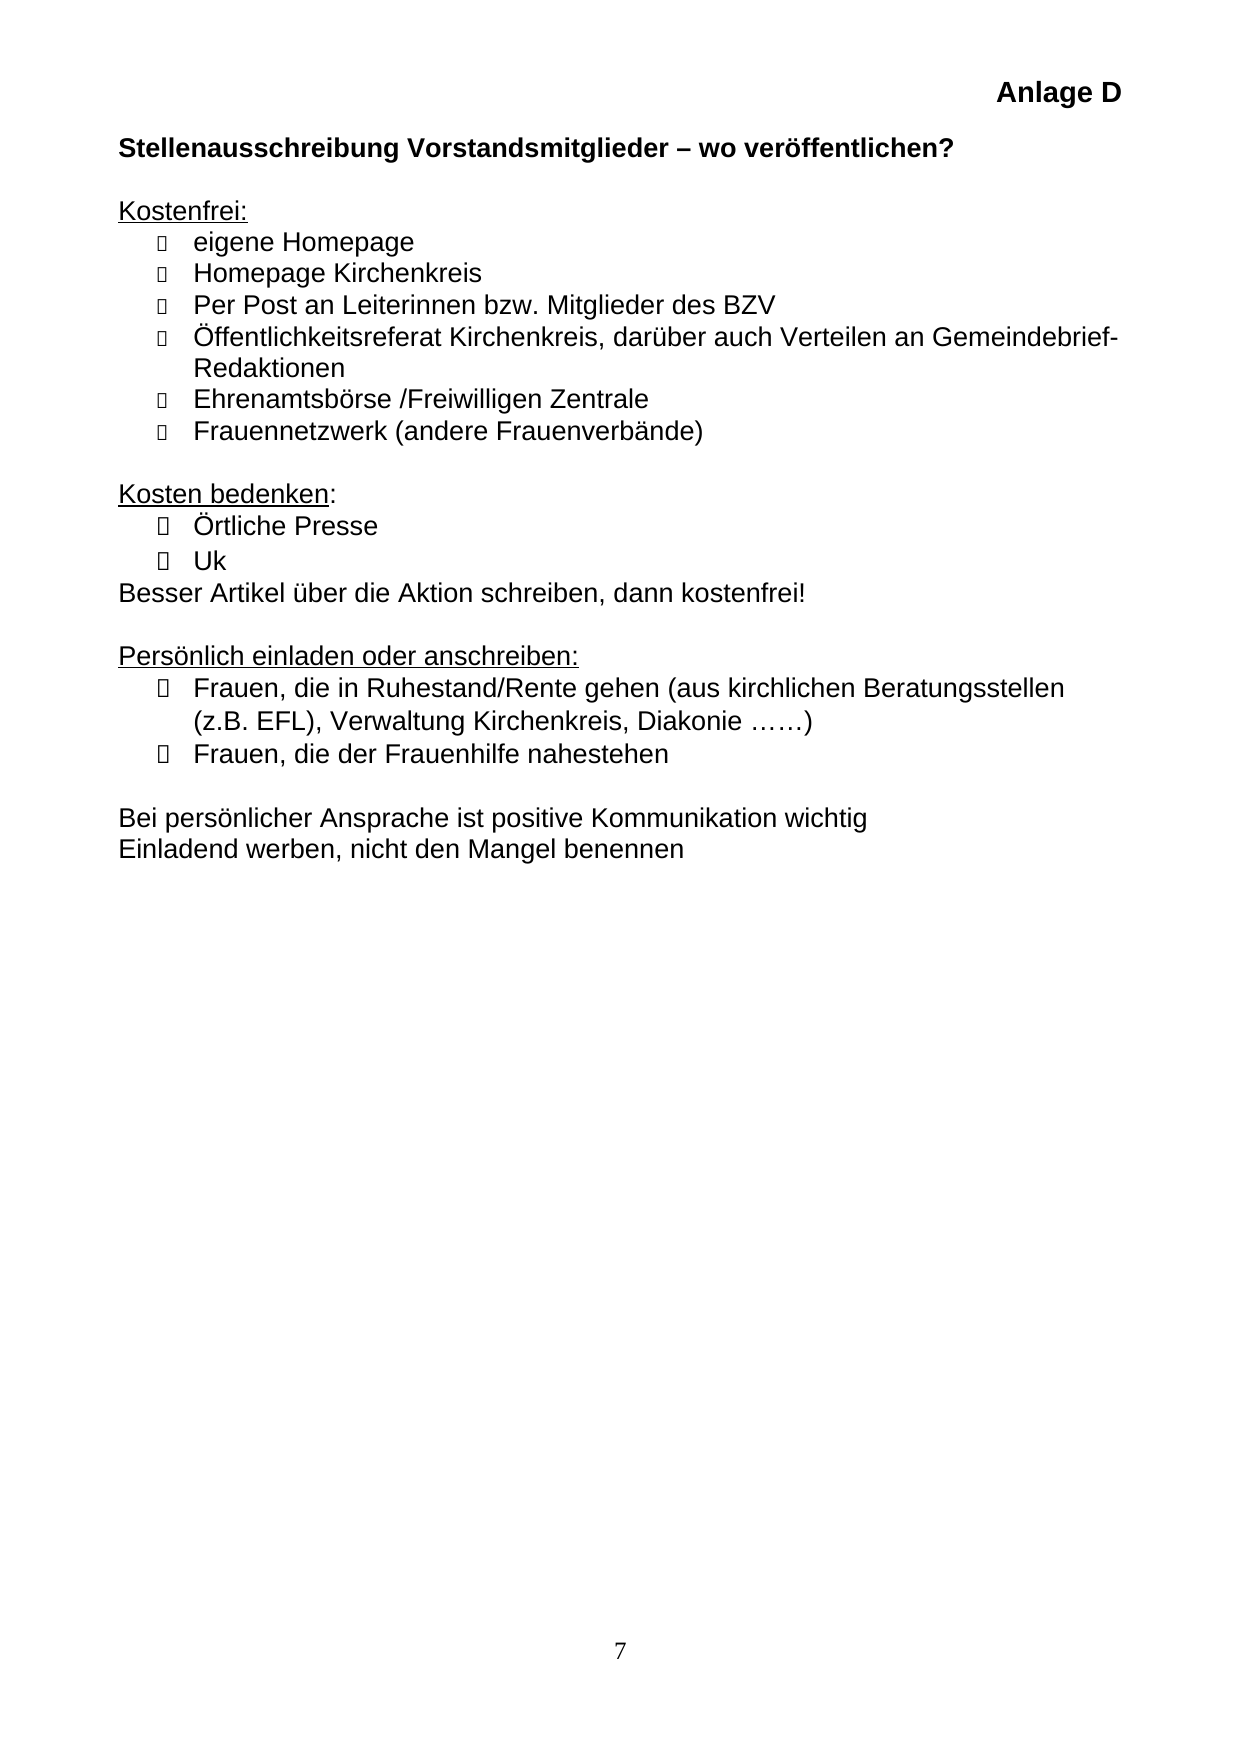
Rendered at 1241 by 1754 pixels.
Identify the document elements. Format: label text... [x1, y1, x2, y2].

list eigene Homepage [156, 226, 1122, 257]
text Persönlich einladen oder anschreiben: [118, 640, 1122, 671]
text Anlage D [118, 75, 1122, 108]
text Kostenfrei: [118, 195, 1122, 226]
list Ehrenamtsbörse /Freiwilligen Zentrale [156, 383, 1122, 415]
list Örtliche Presse [156, 509, 1122, 543]
text Bei persönlicher Ansprache ist positive Kommunikation wichtig [118, 802, 1122, 833]
list Öffentlichkeitsreferat Kirchenkreis, darüber auch Verteilen an Gemeindebrief-Redaktionen [156, 321, 1122, 383]
list Frauen, die in Ruhestand/Rente gehen (aus kirchlichen Beratungsstellen (z.B. EFL), Verwaltung Kirchenkreis, Diakonie ……) [156, 671, 1122, 736]
text Einladend werben, nicht den Mangel benennen [118, 833, 1122, 864]
list Uk [156, 543, 1122, 577]
text Besser Artikel über die Aktion schreiben, dann kostenfrei! [118, 577, 1122, 608]
list Frauen, die der Frauenhilfe nahestehen [156, 736, 1122, 770]
list Per Post an Leiterinnen bzw. Mitglieder des BZV [156, 289, 1122, 321]
list Homepage Kirchenkreis [156, 257, 1122, 289]
list Frauennetzwerk (andere Frauenverbände) [156, 415, 1122, 447]
text Kosten bedenken: [118, 478, 1122, 509]
text Stellenausschreibung Vorstandsmitglieder – wo veröffentlichen? [118, 132, 1122, 163]
